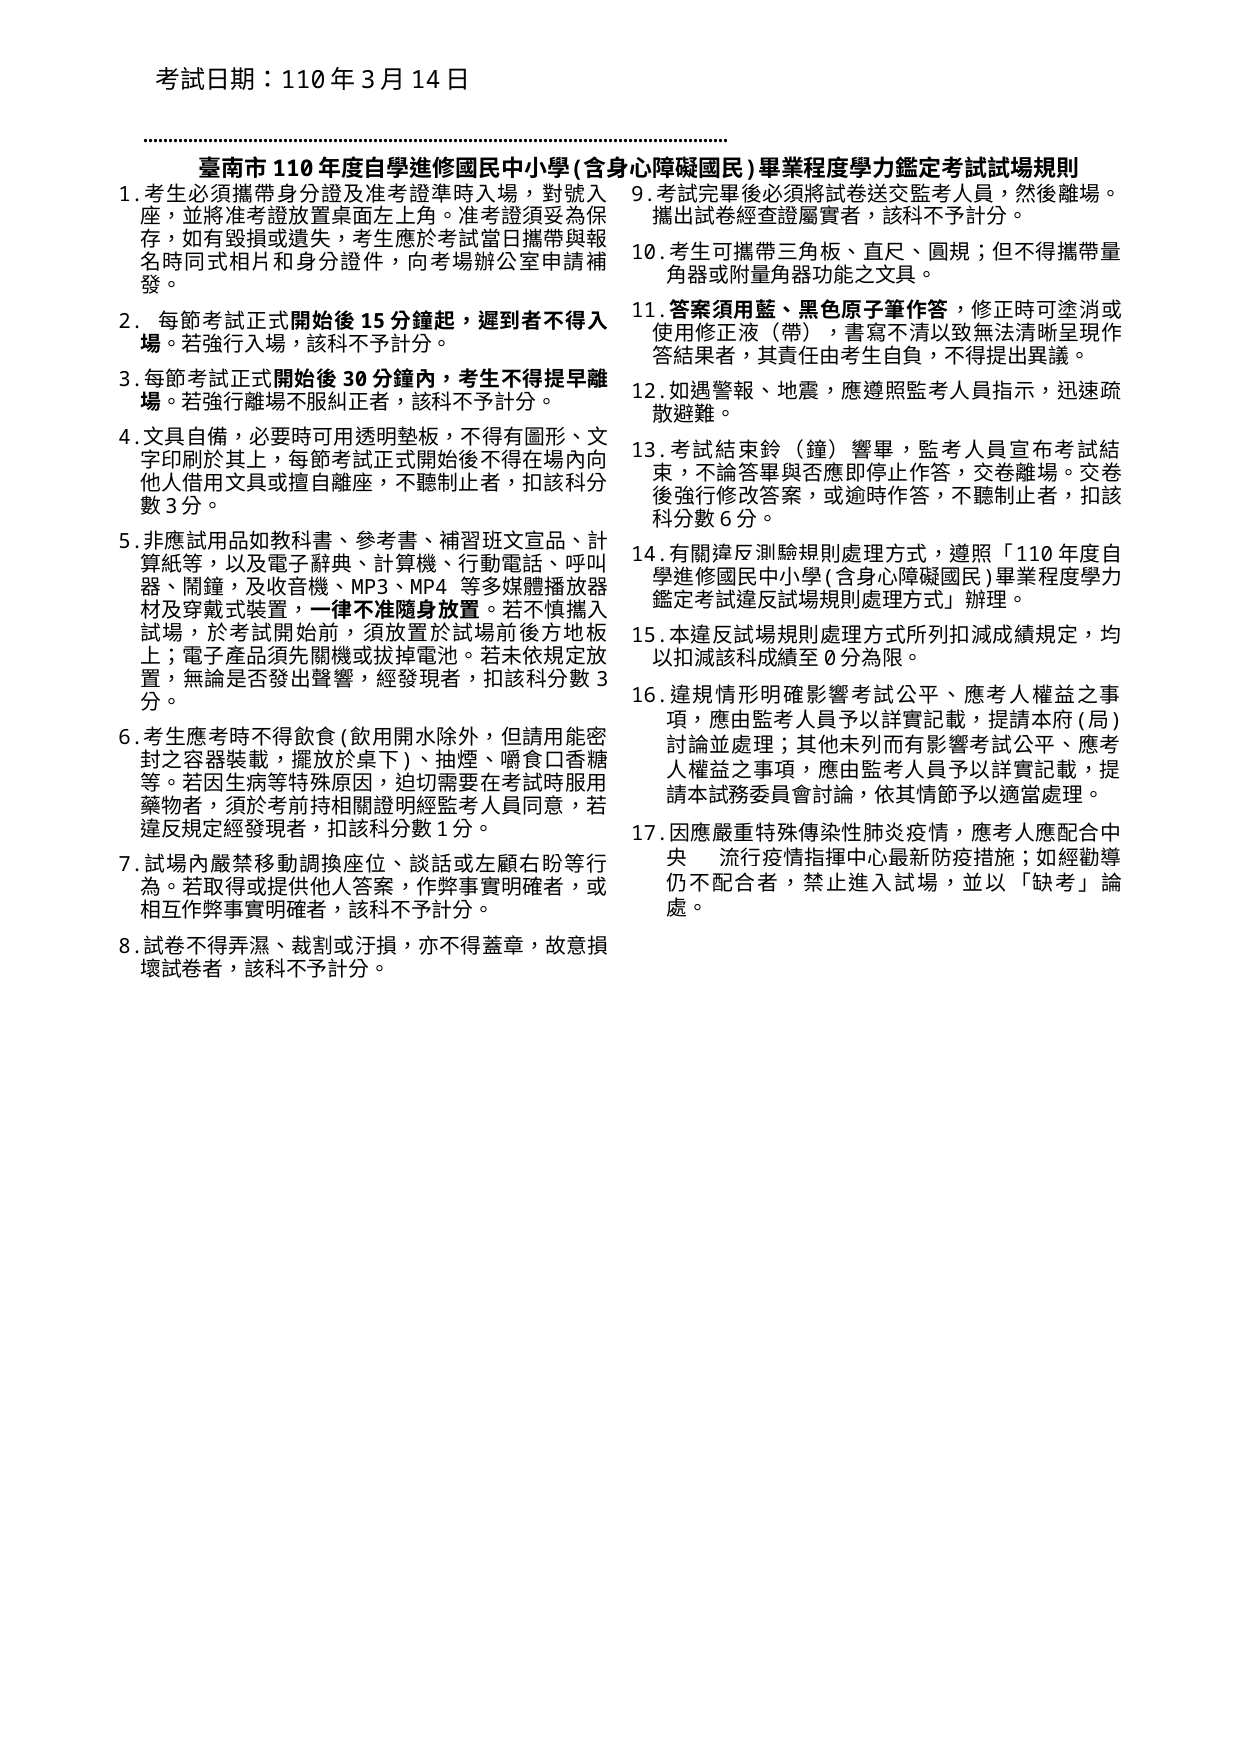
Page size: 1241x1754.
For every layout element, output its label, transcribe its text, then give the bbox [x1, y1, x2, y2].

table_header 1.考生必須攜帶身分證及准考證準時入場，對號入座，並將准考證放置桌面左上角。准考證須妥為保存，如有毀損或遺失，考生應於考試當日攜帶與報名時同式相片和身分證件，向考場辦公室申請補發。 2. 每節考試正式開始後15分鐘起，遲到者不得入場。若強行入場，該科不予計分。 3.每節考試正式開始後30分鐘內，考生不得提早離場。若強行離場不服糾正者，該科不予計分。 4.文具自備，必要時可用透明墊板，不得有圖形、文字印刷於其上，每節考試正式開始後不得在場內向他人借用文具或擅自離座，不聽制止者，扣該科分數3分。 5.非應試用品如教科書、參考書、補習班文宣品、計算紙等，以及電子辭典、計算機、行動電話、呼叫器、鬧鐘，及收音機、MP3、MP4 等多媒體播放器材及穿戴式裝置，一律不准隨身放置。若不慎攜入試場，於考試開始前，須放置於試場前後方地板上；電子產品須先關機或拔掉電池。若未依規定放置，無論是否發出聲響，經發現者，扣該科分數3分。 6.考生應考時不得飲食(飲用開水除外，但請用能密封之容器裝載，擺放於桌下)、抽煙、嚼食口香糖等。若因生病等特殊原因，迫切需要在考試時服用藥物者，須於考前持相關證明經監考人員同意，若違反規定經發現者，扣該科分數1分。 7.試場內嚴禁移動調換座位、談話或左顧右盼等行為。若取得或提供他人答案，作弊事實明確者，或相互作弊事實明確者，該科不予計分。 8.試卷不得弄濕、裁割或汙損，亦不得蓋章，故意損壞試卷者，該科不予計分。 [107, 183, 619, 997]
text 臺南市110年度自學進修國民中小學(含身心障礙國民)畢業程度學力鑑定考試試場規則 [143, 149, 1122, 183]
text 考試日期：110年3月14日 [143, 59, 1122, 95]
table_header 9.考試完畢後必須將試卷送交監考人員，然後離場。攜出試卷經查證屬實者，該科不予計分。 10.考生可攜帶三角板、直尺、圓規；但不得攜帶量角器或附量角器功能之文具。 11.答案須用藍、黑色原子筆作答，修正時可塗消或使用修正液（帶），書寫不清以致無法清晰呈現作答結果者，其責任由考生自負，不得提出異議。 12.如遇警報、地震，應遵照監考人員指示，迅速疏散避難。 13.考試結束鈴（鐘）響畢，監考人員宣布考試結束，不論答畢與否應即停止作答，交卷離場。交卷後強行修改答案，或逾時作答，不聽制止者，扣該科分數6分。 14.有關違反測驗規則處理方式，遵照「110年度自學進修國民中小學(含身心障礙國民)畢業程度學力鑑定考試違反試場規則處理方式」辦理。 15.本違反試場規則處理方式所列扣減成績規定，均以扣減該科成績至0分為限。 16.違規情形明確影響考試公平、應考人權益之事項，應由監考人員予以詳實記載，提請本府(局)討論並處理；其他未列而有影響考試公平、應考人權益之事項，應由監考人員予以詳實記載，提請本試務委員會討論，依其情節予以適當處理。 17.因應嚴重特殊傳染性肺炎疫情，應考人應配合中央 流行疫情指揮中心最新防疫措施；如經勸導仍不配合者，禁止進入試場，並以「缺考」論處。 [620, 183, 1133, 997]
text ……………………………………………………………………………………………………… [143, 115, 1122, 149]
